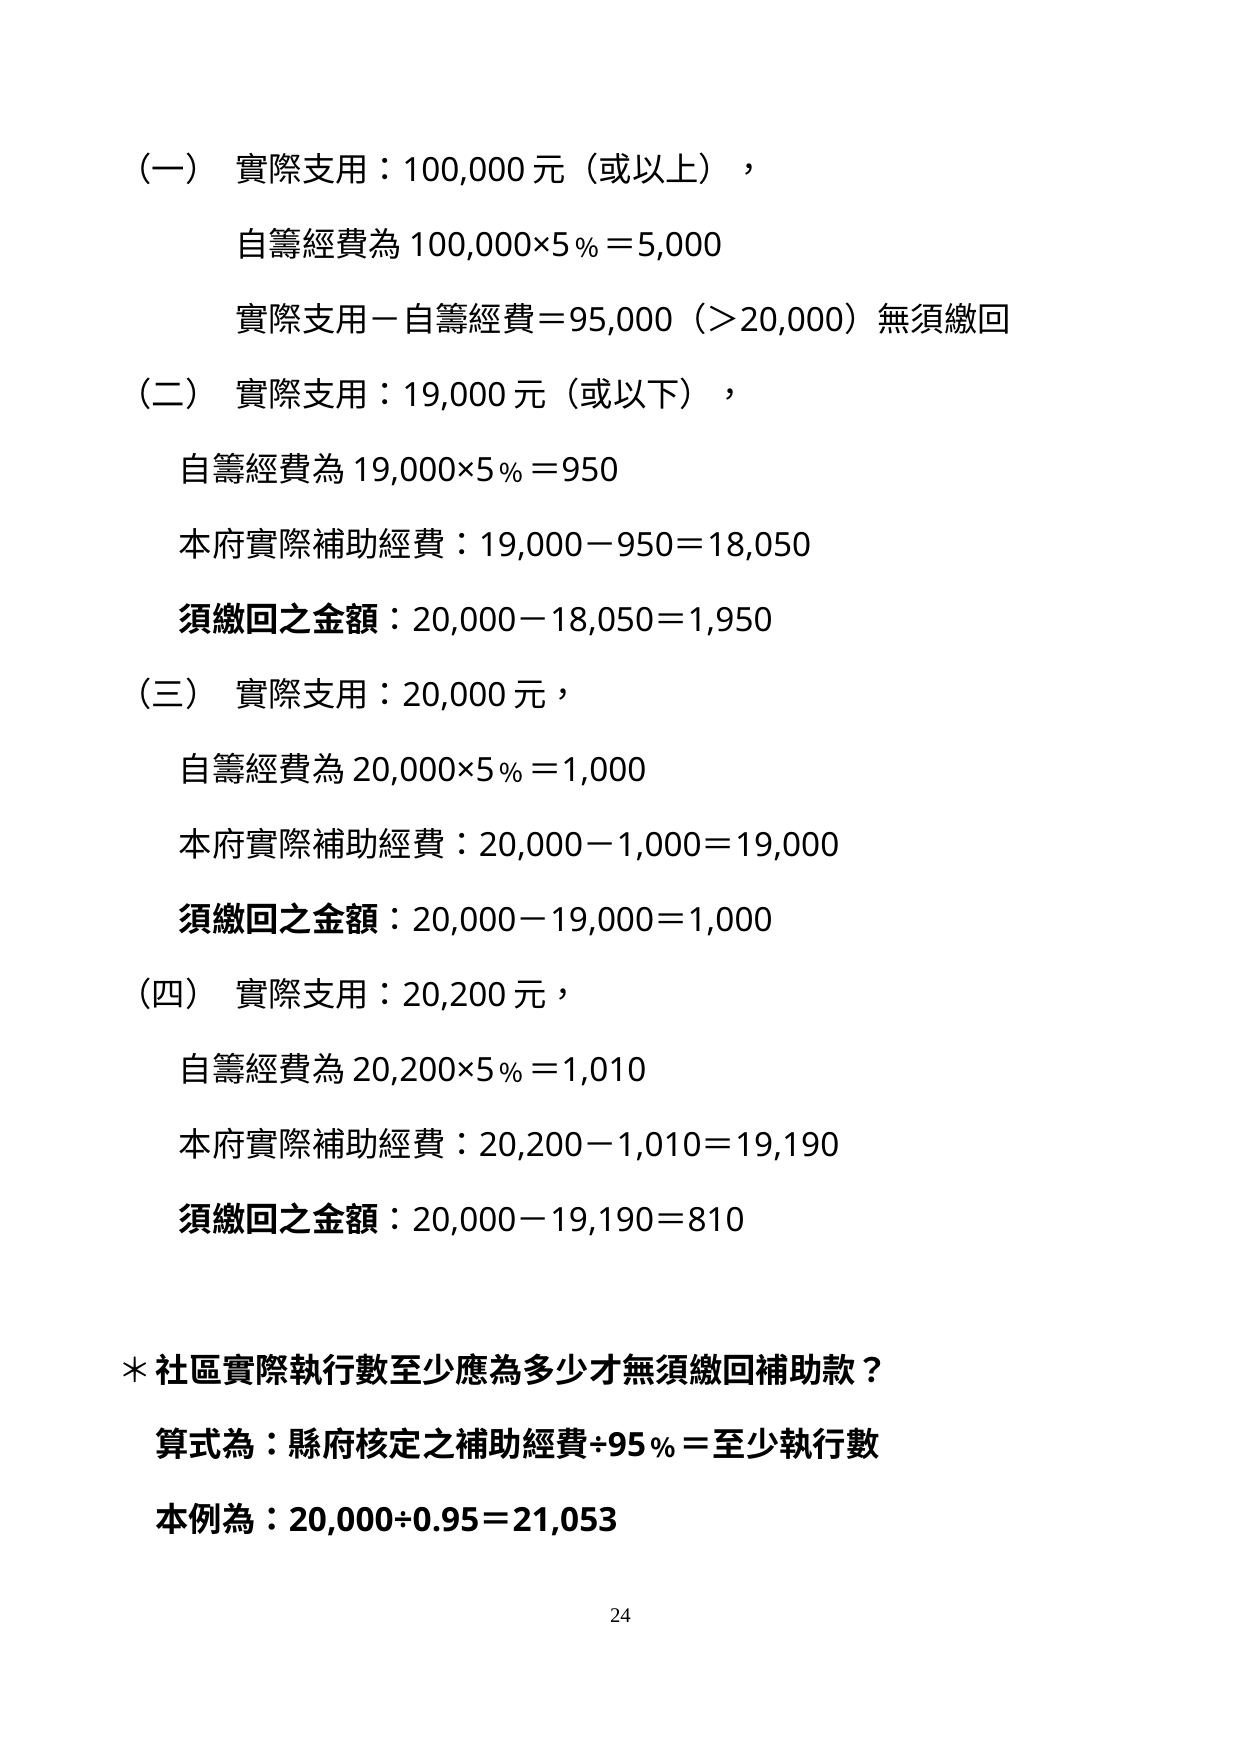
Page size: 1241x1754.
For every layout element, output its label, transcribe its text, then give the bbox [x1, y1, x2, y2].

list 實際支用：100,000元（或以上）， [118, 130, 1122, 205]
text 實際支用－自籌經費＝95,000（＞20,000）無須繳回 [235, 280, 1122, 355]
text 自籌經費為100,000×5﹪＝5,000 [235, 205, 1122, 280]
text 本例為：20,000÷0.95＝21,053 [155, 1480, 1122, 1555]
text 本府實際補助經費：19,000－950＝18,050 [118, 505, 1122, 580]
list 實際支用：19,000元（或以下）， [118, 355, 1122, 430]
text 須繳回之金額：20,000－18,050＝1,950 [118, 580, 1122, 655]
text 算式為：縣府核定之補助經費÷95﹪＝至少執行數 [155, 1405, 1122, 1480]
list 實際支用：20,200元， [118, 955, 1122, 1030]
text 本府實際補助經費：20,000－1,000＝19,000 [118, 805, 1122, 880]
list 社區實際執行數至少應為多少才無須繳回補助款？ [118, 1330, 1122, 1405]
text 本府實際補助經費：20,200－1,010＝19,190 [118, 1105, 1122, 1180]
text 自籌經費為20,000×5﹪＝1,000 [118, 730, 1122, 805]
text 須繳回之金額：20,000－19,000＝1,000 [118, 880, 1122, 955]
text 自籌經費為19,000×5﹪＝950 [118, 430, 1122, 505]
list 實際支用：20,000元， [118, 655, 1122, 730]
text 須繳回之金額：20,000－19,190＝810 [118, 1180, 1122, 1255]
text 自籌經費為20,200×5﹪＝1,010 [118, 1030, 1122, 1105]
